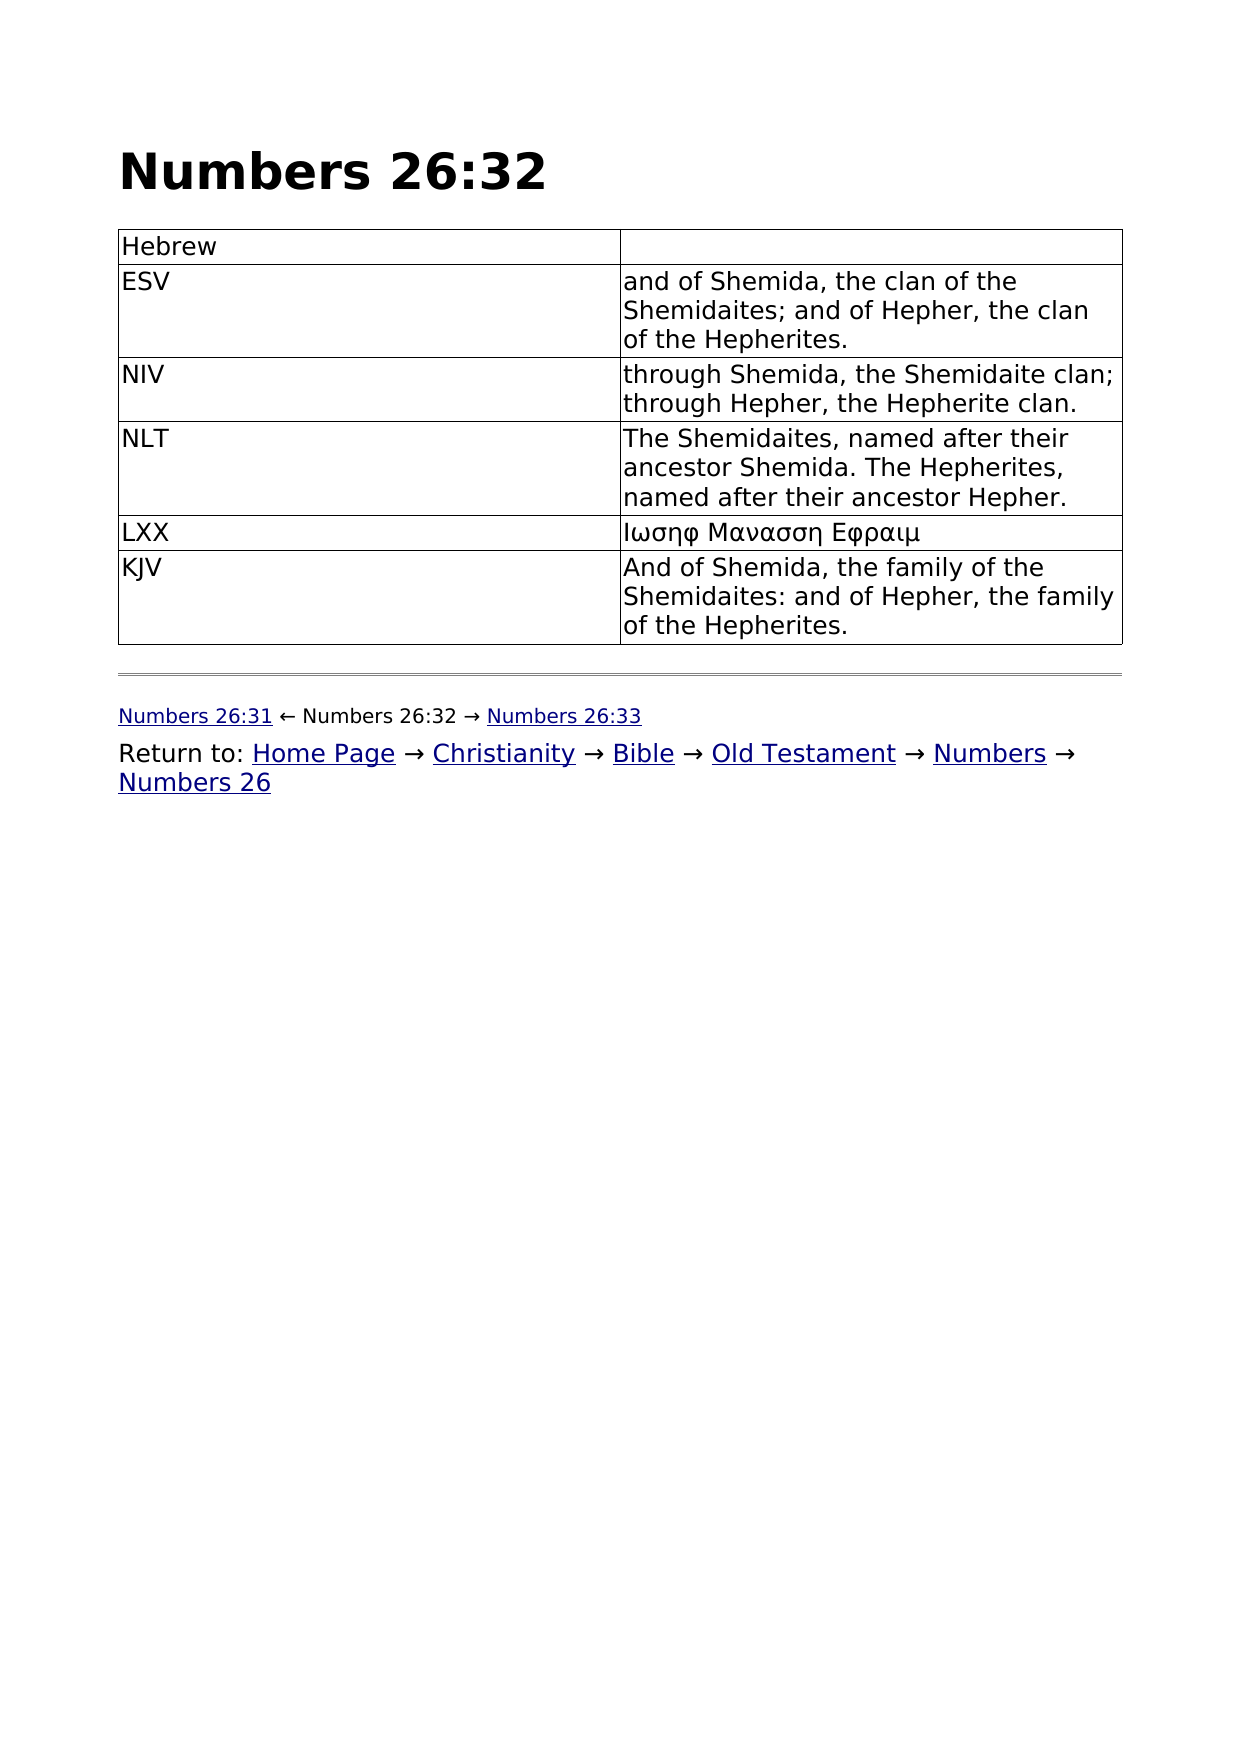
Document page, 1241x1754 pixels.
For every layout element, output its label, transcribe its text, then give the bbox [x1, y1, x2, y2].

table_cell And of Shemida, the family of the Shemidaites: and of Hepher, the family of the Hepherites. [621, 551, 1122, 643]
table_cell The Shemidaites, named after their ancestor Shemida. The Hepherites, named after their ancestor Hepher. [621, 422, 1122, 515]
table_cell NLT [119, 422, 620, 515]
table_cell and of Shemida, the clan of the Shemidaites; and of Hepher, the clan of the Hepherites. [621, 265, 1122, 357]
table_cell through Shemida, the Shemidaite clan; through Hepher, the Hepherite clan. [621, 358, 1122, 421]
table_header [621, 230, 1122, 264]
table_cell NIV [119, 358, 620, 421]
table_cell LXX [119, 516, 620, 550]
text Numbers 26:31 ← Numbers 26:32 → Numbers 26:33 [118, 705, 1122, 739]
text Return to: Home Page → Christianity → Bible → Old Testament → Numbers → Numbers 26 [118, 739, 1122, 797]
subtitle Numbers 26:32 [118, 143, 1122, 201]
table_cell Ιωσηφ Μανασση Εφραιμ [621, 516, 1122, 550]
table_header Hebrew [119, 230, 620, 264]
table_cell KJV [119, 551, 620, 643]
table_cell ESV [119, 265, 620, 357]
